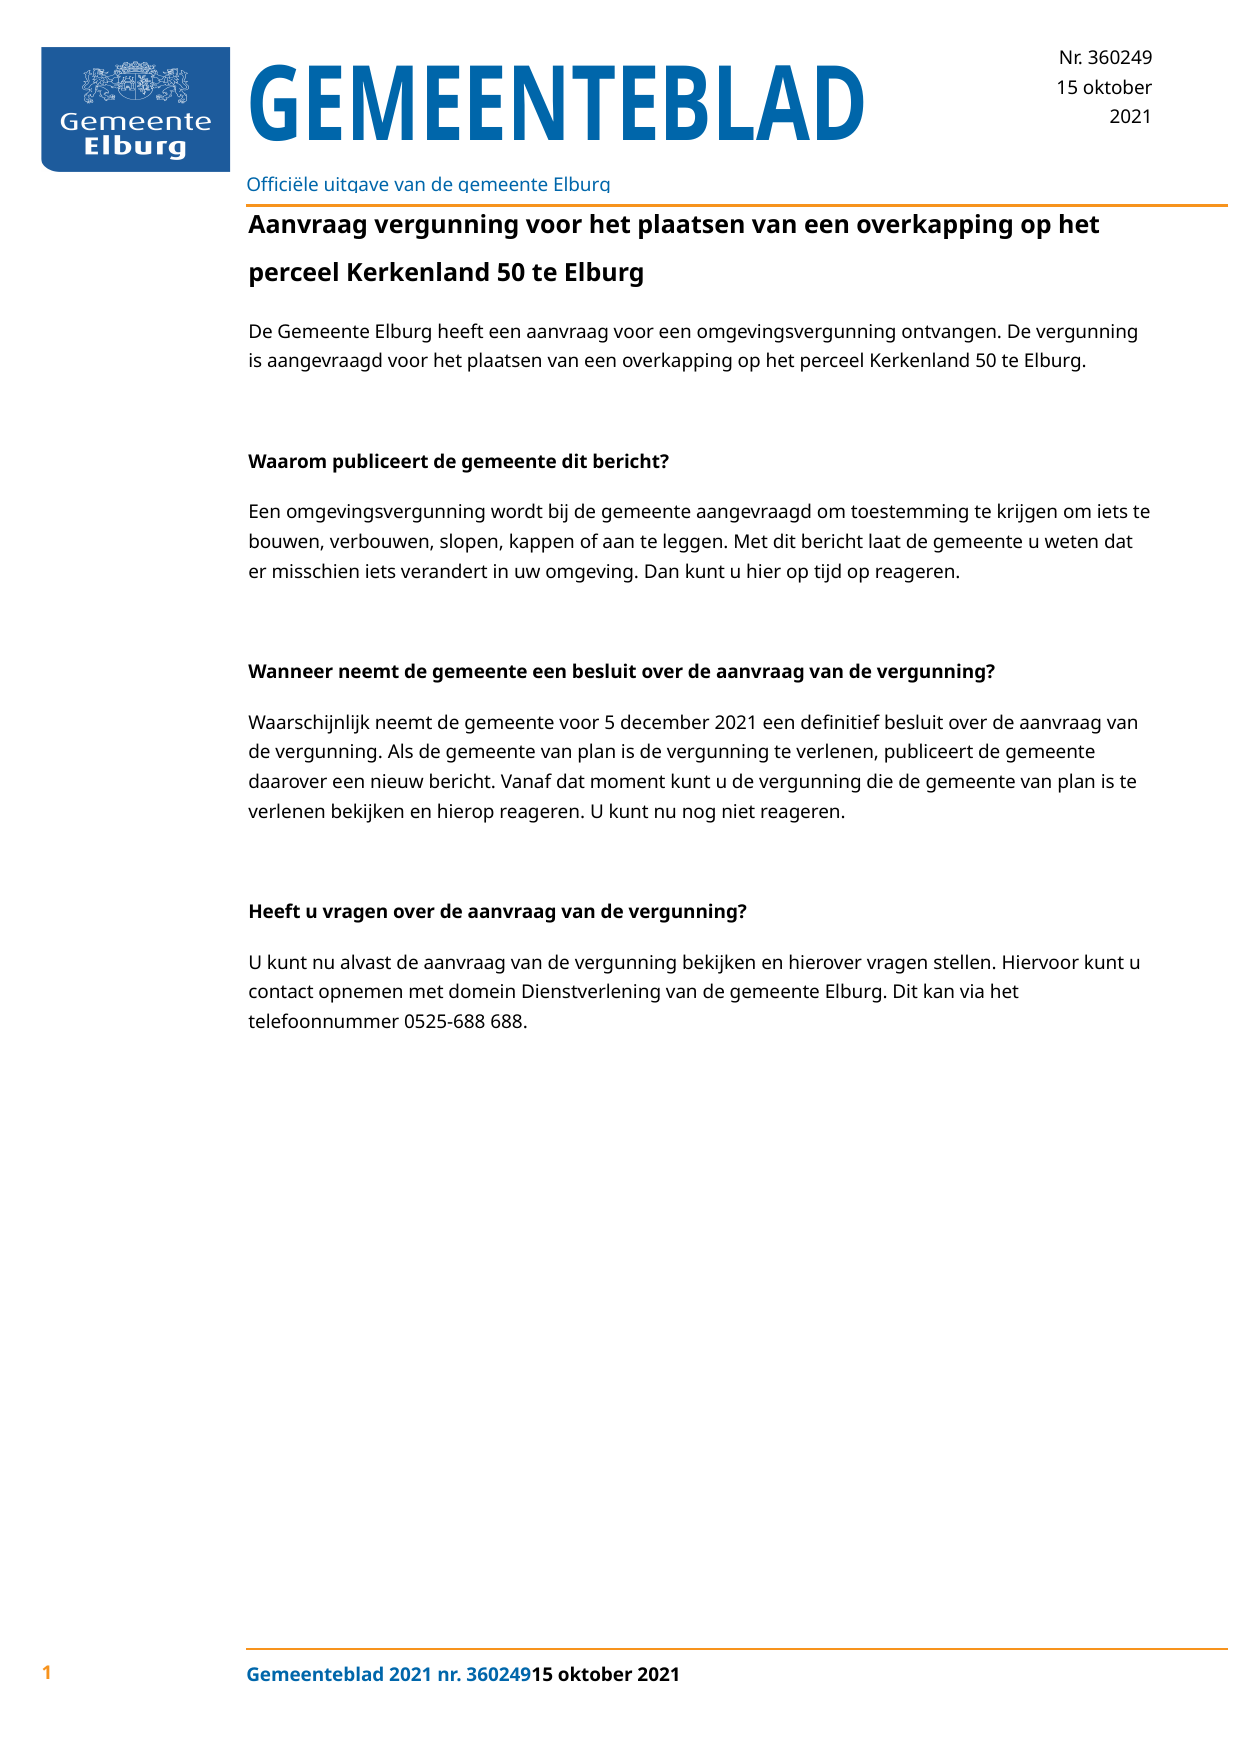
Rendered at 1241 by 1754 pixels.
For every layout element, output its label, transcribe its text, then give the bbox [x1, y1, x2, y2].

text Wanneer neemt de gemeente een besluit over de aanvraag van de vergunning? [248, 659, 1152, 684]
text Waarom publiceert de gemeente dit bericht? [248, 448, 1152, 474]
text Aanvraag vergunning voor het plaatsen van een overkapping op het perceel Kerkenland 50 te Elburg [248, 207, 1152, 288]
text Heeft u vragen over de aanvraag van de vergunning? [248, 899, 1152, 924]
text Waarschijnlijk neemt de gemeente voor 5 december 2021 een definitief besluit over de aanvraag van de vergunning. Als de gemeente van plan is de vergunning te verlenen, publiceert de gemeente daarover een nieuw bericht. Vanaf dat moment kunt u de vergunning die de gemeente van plan is te verlenen bekijken en hierop reageren. U kunt nu nog niet reageren. [248, 709, 1152, 824]
picture [41, 47, 231, 172]
text Een omgevingsvergunning wordt bij de gemeente aangevraagd om toestemming te krijgen om iets te bouwen, verbouwen, slopen, kappen of aan te leggen. Met dit bericht laat de gemeente u weten dat er misschien iets verandert in uw omgeving. Dan kunt u hier op tijd op reageren. [248, 499, 1152, 584]
text U kunt nu alvast de aanvraag van de vergunning bekijken en hierover vragen stellen. Hiervoor kunt u contact opnemen met domein Dienstverlening van de gemeente Elburg. Dit kan via het telefoonnummer 0525-688 688. [248, 949, 1152, 1034]
text De Gemeente Elburg heeft een aanvraag voor een omgevingsvergunning ontvangen. De vergunning is aangevraagd voor het plaatsen van een overkapping op het perceel Kerkenland 50 te Elburg. [248, 318, 1152, 373]
